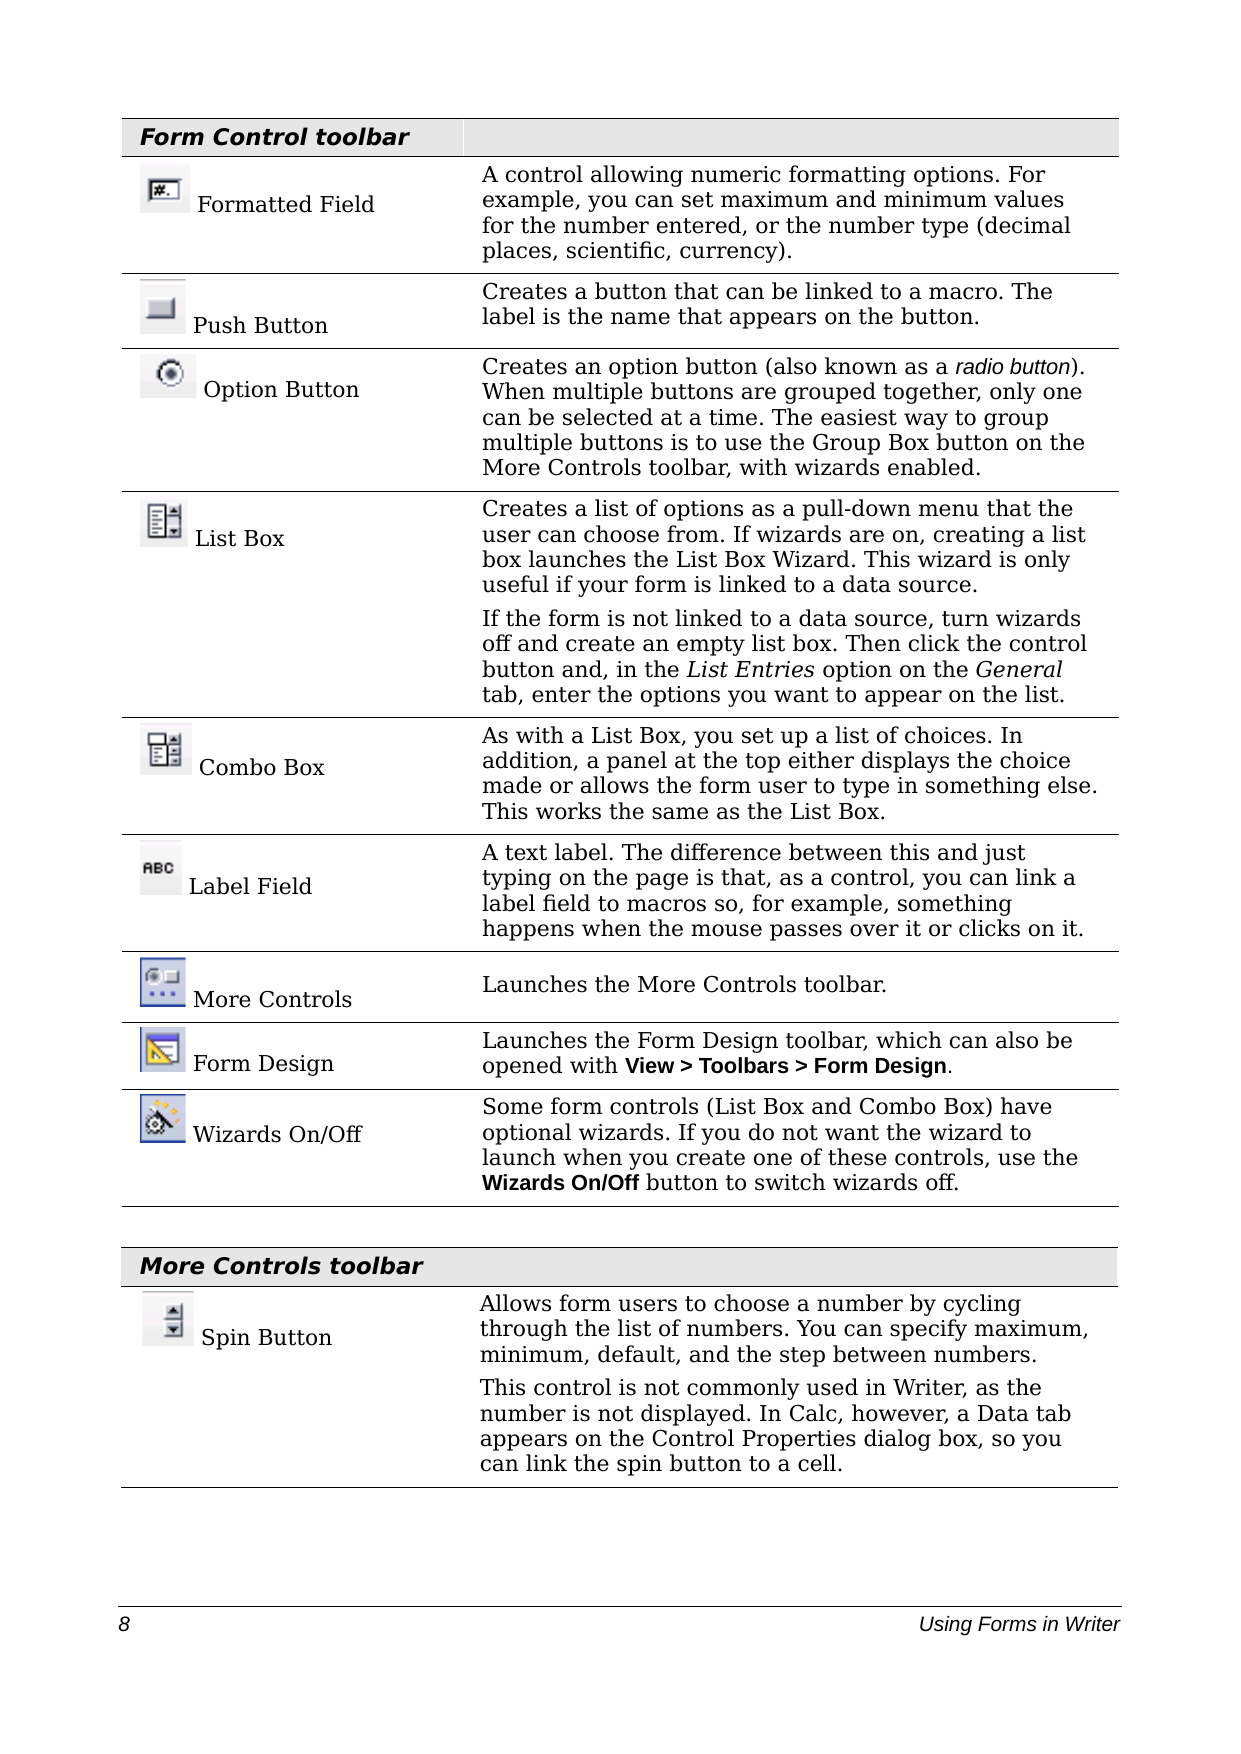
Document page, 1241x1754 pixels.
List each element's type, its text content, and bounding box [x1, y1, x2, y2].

picture [140, 723, 192, 775]
picture [140, 162, 191, 213]
table_cell Label Field [122, 835, 463, 951]
picture [140, 1027, 186, 1072]
table_header [461, 1248, 1117, 1286]
table_cell Push Button [122, 274, 463, 348]
table_cell Creates a list of options as a pull-down menu that the user can choose from. If wizards are on, creating a list box launches the List Box Wizard. This wizard is only useful if your form is linked to a data source. If the form is not linked to a data source, turn wizards off and create an empty list box. Then click the control button and, in the List Entries option on the General tab, enter the options you want to appear on the list. [464, 492, 1119, 717]
table_cell Creates a button that can be linked to a macro. The label is the name that appears on the button. [464, 274, 1119, 348]
picture [141, 1291, 194, 1346]
table_header [464, 119, 1119, 156]
picture [140, 1094, 186, 1143]
table_cell Launches the Form Design toolbar, which can also be opened with View > Toolbars > Form Design. [464, 1023, 1119, 1089]
table_cell More Controls [122, 952, 463, 1022]
table_header Form Control toolbar [122, 119, 463, 156]
table_cell Some form controls (List Box and Combo Box) have optional wizards. If you do not want the wizard to launch when you create one of these controls, use the Wizards On/Off button to switch wizards off. [464, 1090, 1119, 1206]
table_cell Combo Box [122, 718, 463, 834]
table_header More Controls toolbar [121, 1248, 461, 1286]
picture [140, 496, 188, 547]
table_cell List Box [122, 492, 463, 717]
table_cell A control allowing numeric formatting options. For example, you can set maximum and minimum values for the number entered, or the number type (decimal places, scientific, currency). [464, 157, 1119, 273]
table_cell As with a List Box, you set up a list of choices. In addition, a panel at the top either displays the choice made or allows the form user to type in something else. This works the same as the List Box. [464, 718, 1119, 834]
table_cell Form Design [122, 1023, 463, 1089]
table_cell Spin Button [121, 1287, 461, 1487]
picture [140, 957, 186, 1007]
picture [140, 279, 186, 334]
table_cell Formatted Field [122, 157, 463, 273]
table_cell Wizards On/Off [122, 1090, 463, 1206]
table_cell Allows form users to choose a number by cycling through the list of numbers. You can specify maximum, minimum, default, and the step between numbers. This control is not commonly used in Writer, as the number is not displayed. In Calc, however, a Data tab appears on the Control Properties dialog box, so you can link the spin button to a cell. [461, 1287, 1117, 1487]
table_cell Launches the More Controls toolbar. [464, 952, 1119, 1022]
table_cell A text label. The difference between this and just typing on the page is that, as a control, you can link a label field to macros so, for example, something happens when the mouse passes over it or clicks on it. [464, 835, 1119, 951]
table_cell Option Button [122, 349, 463, 491]
picture [140, 840, 182, 895]
table_cell Creates an option button (also known as a radio button). When multiple buttons are grouped together, only one can be selected at a time. The easiest way to group multiple buttons is to use the Group Box button on the More Controls toolbar, with wizards enabled. [464, 349, 1119, 491]
picture [140, 354, 197, 398]
